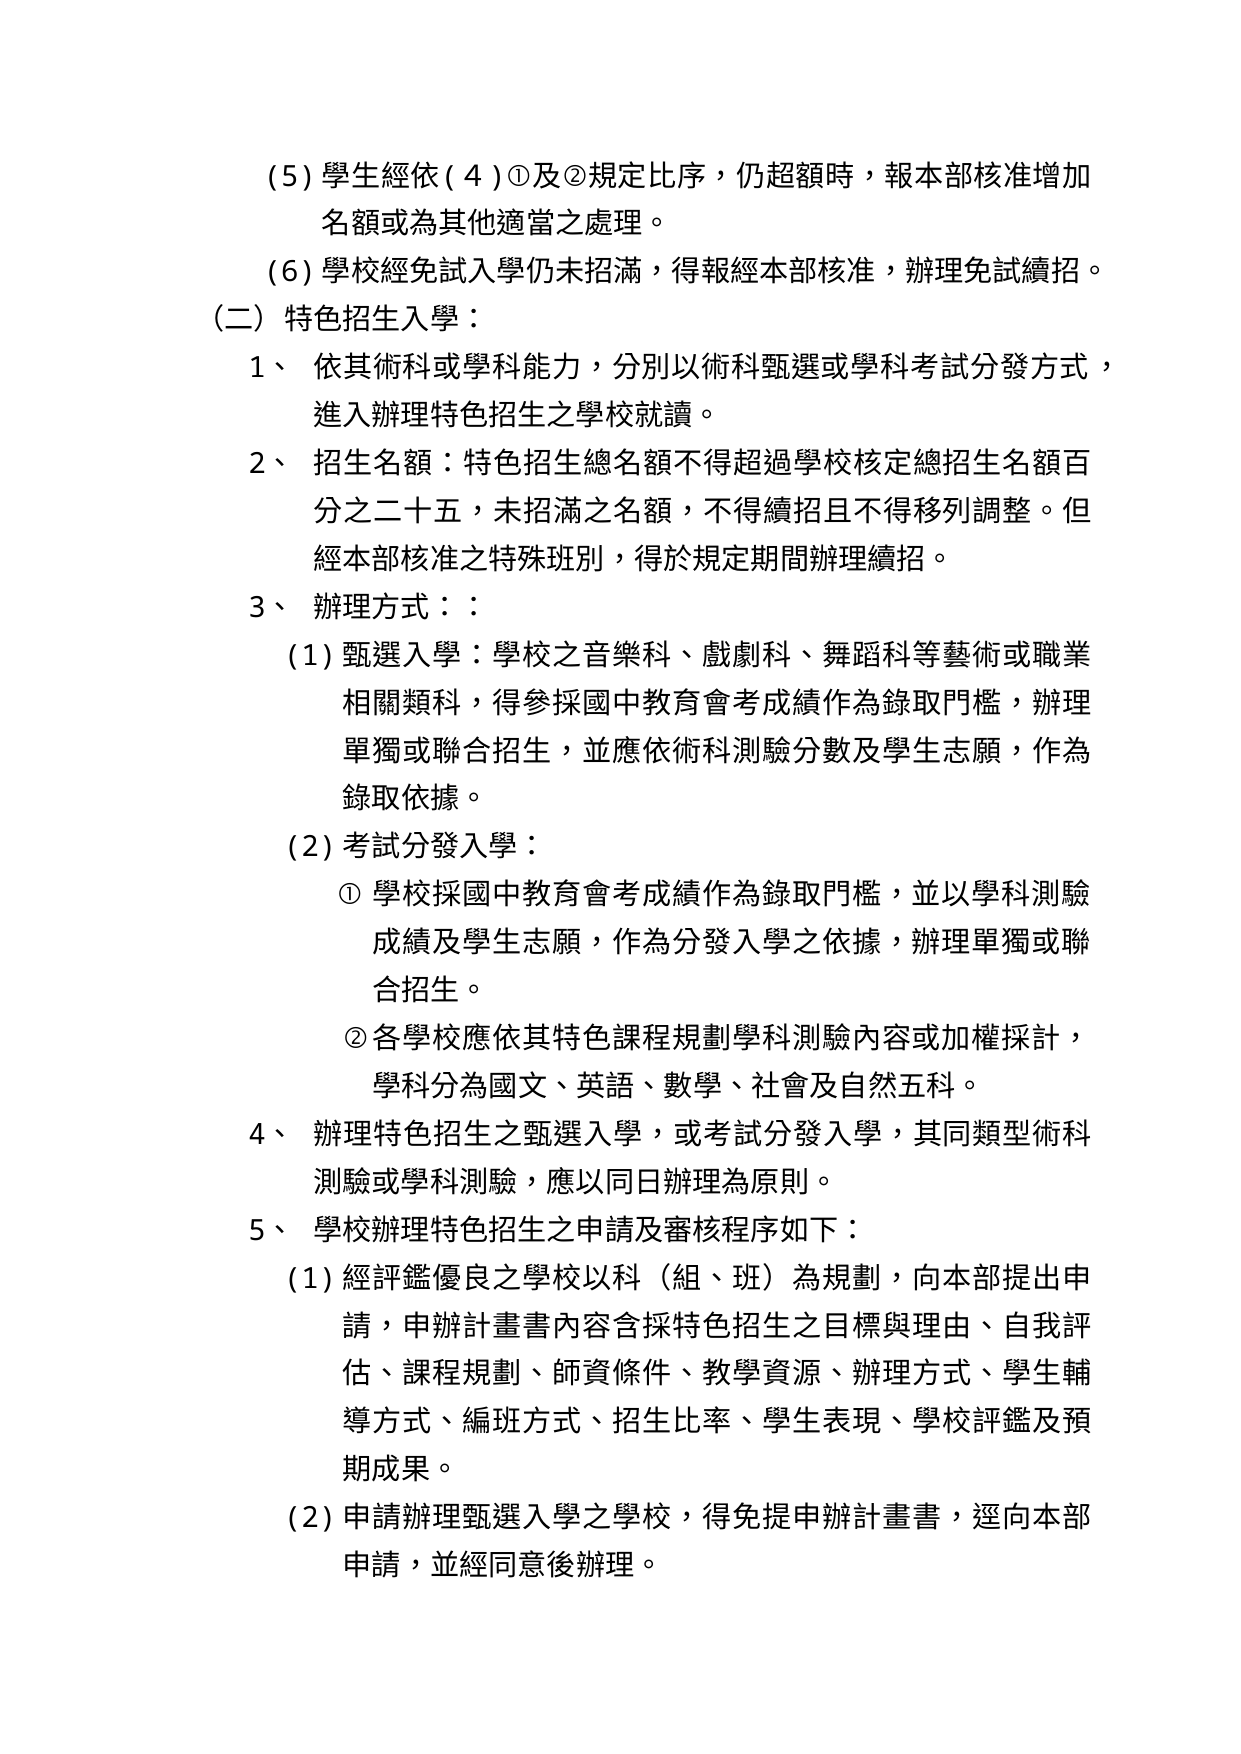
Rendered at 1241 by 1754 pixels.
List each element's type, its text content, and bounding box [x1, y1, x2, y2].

list 經評鑑優良之學校以科（組、班）為規劃，向本部提出申請，申辦計畫書內容含採特色招生之目標與理由、自我評估、課程規劃、師資條件、教學資源、辦理方式、學生輔導方式、編班方式、招生比率、學生表現、學校評鑑及預期成果。 [283, 1250, 1093, 1489]
list 學校辦理特色招生之申請及審核程序如下： [248, 1202, 1093, 1250]
list 辦理特色招生之甄選入學，或考試分發入學，其同類型術科測驗或學科測驗，應以同日辦理為原則。 [248, 1106, 1093, 1202]
list 辦理方式：： [248, 579, 1093, 627]
list 學生經依(４)及規定比序，仍超額時，報本部核准增加名額或為其他適當之處理。 [263, 148, 1093, 243]
list 學校經免試入學仍未招滿，得報經本部核准，辦理免試續招。 [263, 243, 1093, 291]
list 考試分發入學： [283, 818, 1093, 866]
list 學校採國中教育會考成績作為錄取門檻，並以學科測驗成績及學生志願，作為分發入學之依據，辦理單獨或聯合招生。 [337, 866, 1093, 1010]
list 招生名額：特色招生總名額不得超過學校核定總招生名額百分之二十五，未招滿之名額，不得續招且不得移列調整。但經本部核准之特殊班別，得於規定期間辦理續招。 [248, 435, 1093, 579]
list 依其術科或學科能力，分別以術科甄選或學科考試分發方式，進入辦理特色招生之學校就讀。 [248, 339, 1093, 435]
list 甄選入學：學校之音樂科、戲劇科、舞蹈科等藝術或職業相關類科，得參採國中教育會考成績作為錄取門檻，辦理單獨或聯合招生，並應依術科測驗分數及學生志願，作為錄取依據。 [283, 627, 1093, 818]
list 申請辦理甄選入學之學校，得免提申辦計畫書，逕向本部申請，並經同意後辦理。 [283, 1489, 1093, 1585]
list 各學校應依其特色課程規劃學科測驗內容或加權採計，學科分為國文、英語、數學、社會及自然五科。 [343, 1010, 1093, 1106]
list 特色招生入學： [195, 291, 1093, 339]
